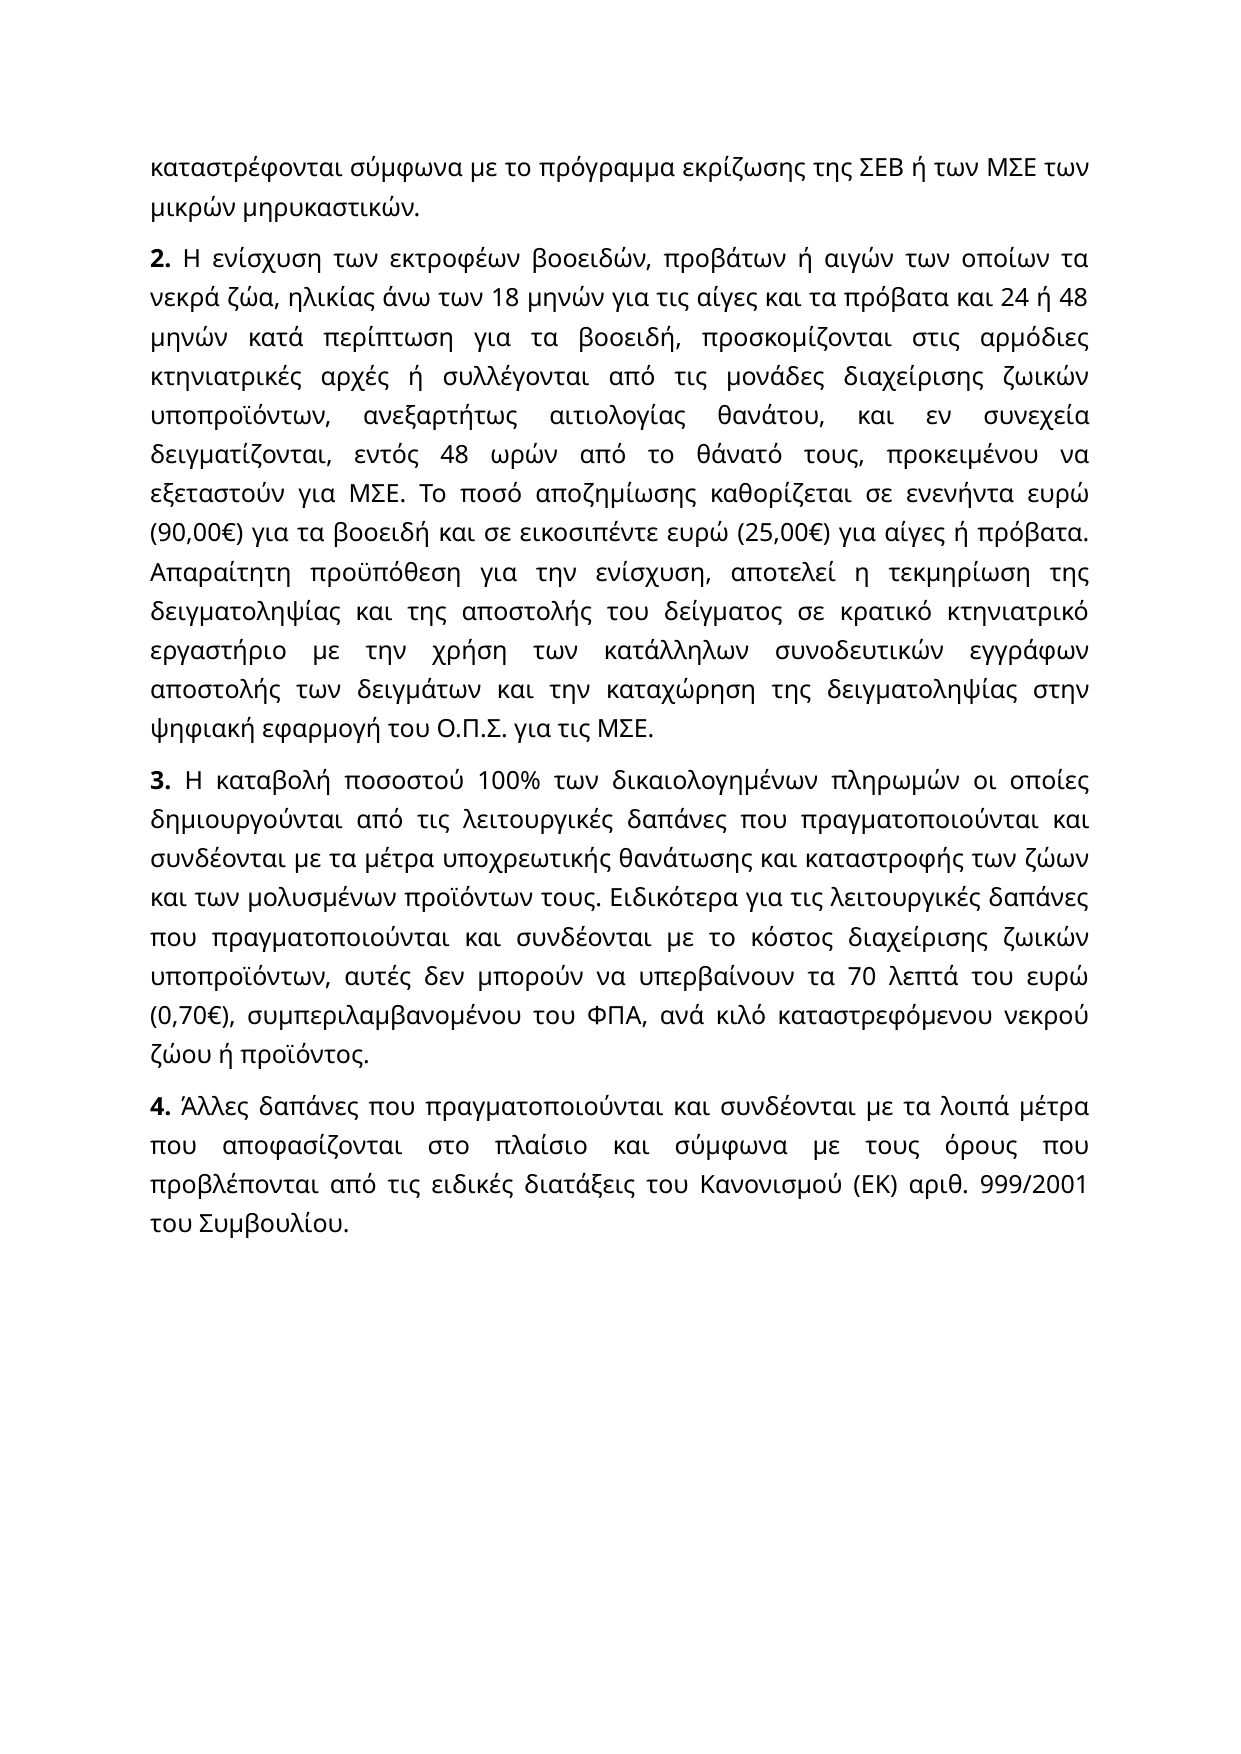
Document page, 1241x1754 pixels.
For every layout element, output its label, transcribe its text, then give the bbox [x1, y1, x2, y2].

text καταστρέφονται σύμφωνα με το πρόγραμμα εκρίζωσης της ΣΕΒ ή των ΜΣΕ των μικρών μηρυκαστικών. [150, 150, 1090, 223]
text 3. Η καταβολή ποσοστού 100% των δικαιολογημένων πληρωμών οι οποίες δημιουργούνται από τις λειτουργικές δαπάνες που πραγματοποιούνται και συνδέονται με τα μέτρα υποχρεωτικής θανάτωσης και καταστροφής των ζώων και των μολυσμένων προϊόντων τους. Ειδικότερα για τις λειτουργικές δαπάνες που πραγματοποιούνται και συνδέονται με το κόστος διαχείρισης ζωικών υποπροϊόντων, αυτές δεν μπορούν να υπερβαίνουν τα 70 λεπτά του ευρώ (0,70€), συμπεριλαμβανομένου του ΦΠΑ, ανά κιλό καταστρεφόμενου νεκρού ζώου ή προϊόντος. [150, 762, 1090, 1071]
text 4. Άλλες δαπάνες που πραγματοποιούνται και συνδέονται με τα λοιπά μέτρα που αποφασίζονται στο πλαίσιο και σύμφωνα με τους όρους που προβλέπονται από τις ειδικές διατάξεις του Κανονισμού (ΕΚ) αριθ. 999/2001 του Συμβουλίου. [150, 1088, 1090, 1240]
text 2. Η ενίσχυση των εκτροφέων βοοειδών, προβάτων ή αιγών των οποίων τα νεκρά ζώα, ηλικίας άνω των 18 μηνών για τις αίγες και τα πρόβατα και 24 ή 48 μηνών κατά περίπτωση για τα βοοειδή, προσκομίζονται στις αρμόδιες κτηνιατρικές αρχές ή συλλέγονται από τις μονάδες διαχείρισης ζωικών υποπροϊόντων, ανεξαρτήτως αιτιολογίας θανάτου, και εν συνεχεία δειγματίζονται, εντός 48 ωρών από το θάνατό τους, προκειμένου να εξεταστούν για ΜΣΕ. Το ποσό αποζημίωσης καθορίζεται σε ενενήντα ευρώ (90,00€) για τα βοοειδή και σε εικοσιπέντε ευρώ (25,00€) για αίγες ή πρόβατα. Απαραίτητη προϋπόθεση για την ενίσχυση, αποτελεί η τεκμηρίωση της δειγματοληψίας και της αποστολής του δείγματος σε κρατικό κτηνιατρικό εργαστήριο με την χρήση των κατάλληλων συνοδευτικών εγγράφων αποστολής των δειγμάτων και την καταχώρηση της δειγματοληψίας στην ψηφιακή εφαρμογή του Ο.Π.Σ. για τις ΜΣΕ. [150, 241, 1090, 745]
